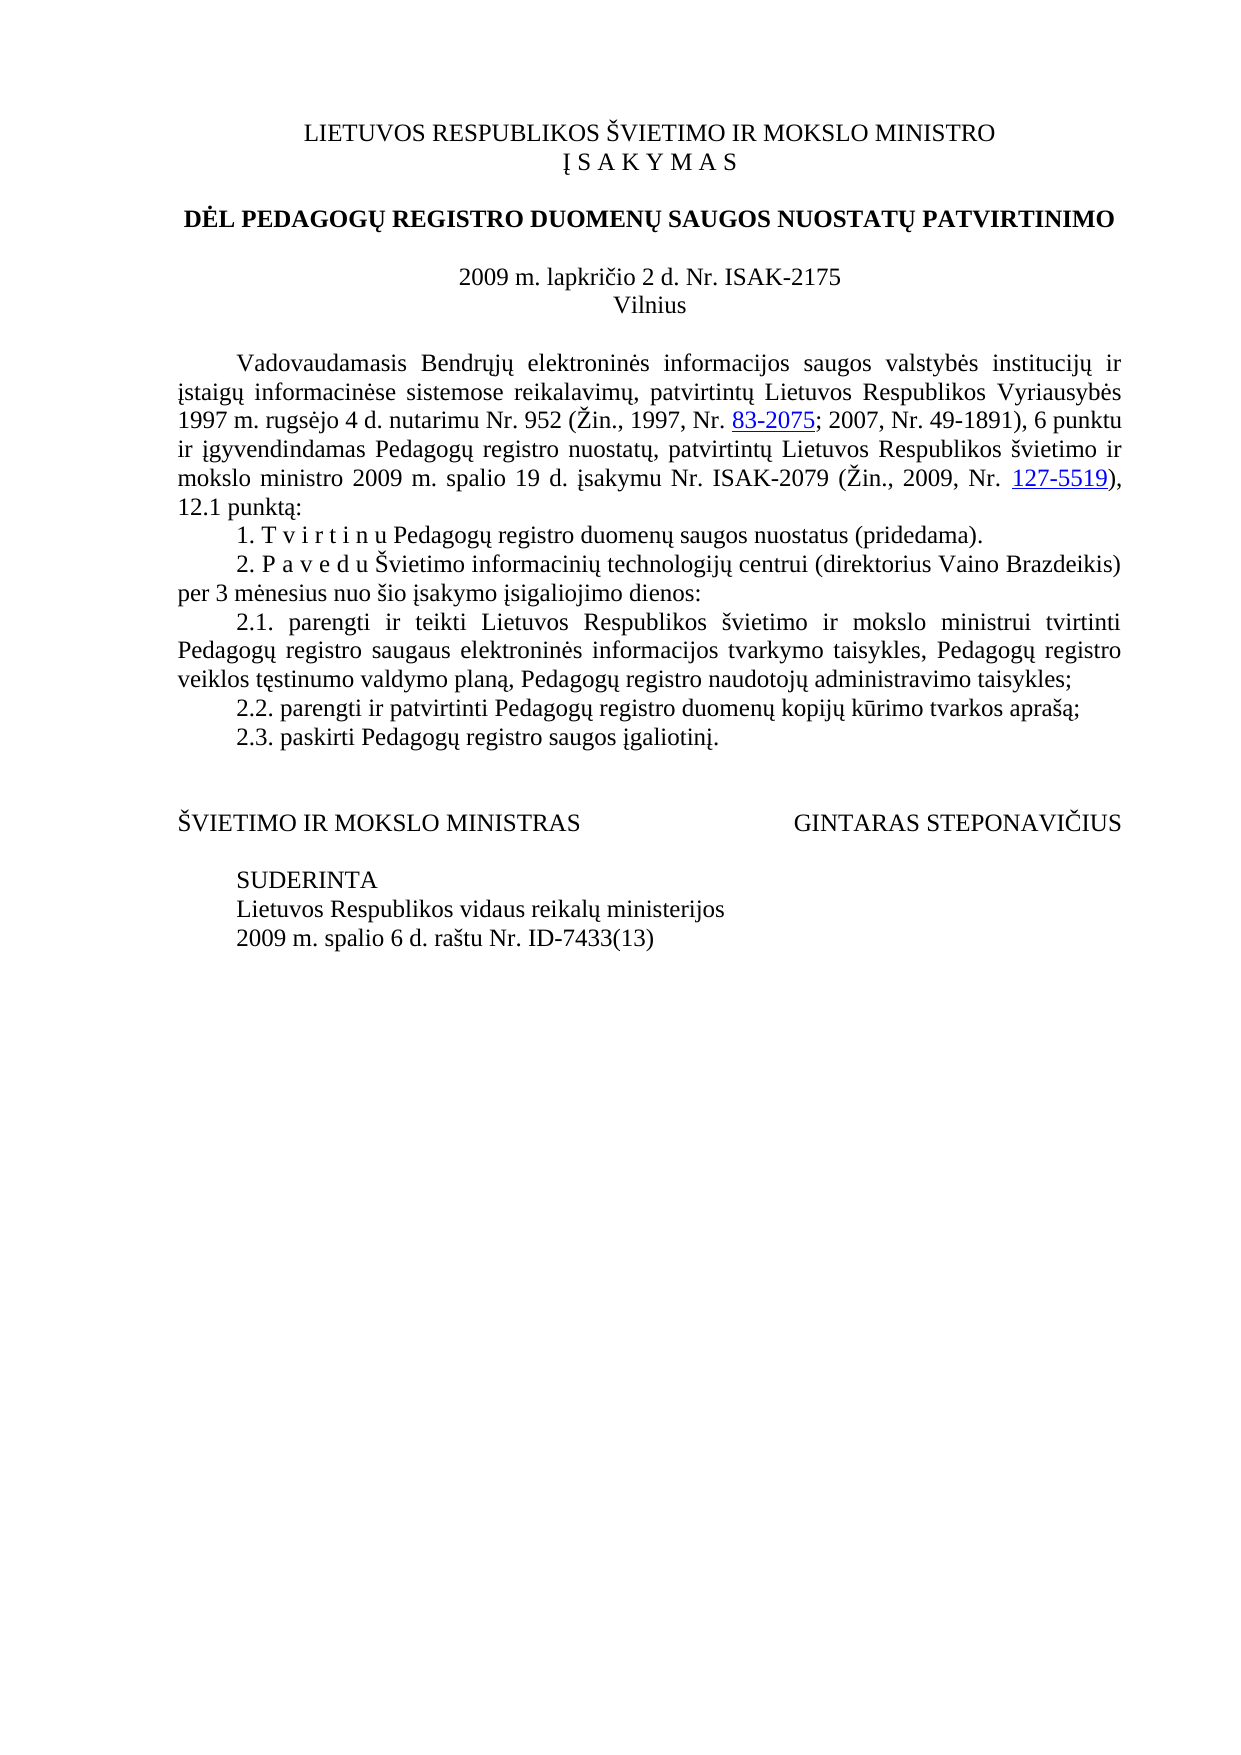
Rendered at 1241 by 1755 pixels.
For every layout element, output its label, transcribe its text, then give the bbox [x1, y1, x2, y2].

text 2.3. paskirti Pedagogų registro saugos įgaliotinį. [177, 722, 1122, 751]
text 2009 m. spalio 6 d. raštu Nr. ID-7433(13) [177, 923, 1122, 952]
text Vadovaudamasis Bendrųjų elektroninės informacijos saugos valstybės institucijų ir įstaigų informacinėse sistemose reikalavimų, patvirtintų Lietuvos Respublikos Vyriausybės 1997 m. rugsėjo 4 d. nutarimu Nr. 952 (Žin., 1997, Nr. 83-2075; 2007, Nr. 49-1891), 6 punktu ir įgyvendindamas Pedagogų registro nuostatų, patvirtintų Lietuvos Respublikos švietimo ir mokslo ministro 2009 m. spalio 19 d. įsakymu Nr. ISAK-2079 (Žin., 2009, Nr. 127-5519), 12.1 punktą: [177, 348, 1122, 521]
text Vilnius [177, 291, 1122, 319]
text Lietuvos Respublikos vidaus reikalų ministerijos [177, 894, 1122, 923]
text 1. T v i r t i n u Pedagogų registro duomenų saugos nuostatus (pridedama). [177, 521, 1122, 549]
text 2. P a v e d u Švietimo informacinių technologijų centrui (direktorius Vaino Brazdeikis) per 3 mėnesius nuo šio įsakymo įsigaliojimo dienos: [177, 549, 1122, 607]
text SUDERINTA [177, 866, 1122, 894]
text 2.2. parengti ir patvirtinti Pedagogų registro duomenų kopijų kūrimo tvarkos aprašą; [177, 693, 1122, 722]
text Į S A K Y M A S [177, 147, 1122, 176]
text 2009 m. lapkričio 2 d. Nr. ISAK-2175 [177, 262, 1122, 291]
text Švietimo ir mokslo ministras Gintaras Steponavičius [177, 808, 1122, 837]
text 2.1. parengti ir teikti Lietuvos Respublikos švietimo ir mokslo ministrui tvirtinti Pedagogų registro saugaus elektroninės informacijos tvarkymo taisykles, Pedagogų registro veiklos tęstinumo valdymo planą, Pedagogų registro naudotojų administravimo taisykles; [177, 607, 1122, 693]
text LIETUVOS RESPUBLIKOS ŠVIETIMO IR MOKSLO MINISTRO [177, 118, 1122, 147]
text DĖL PEDAGOGŲ REGISTRO DUOMENŲ SAUGOS NUOSTATŲ PATVIRTINIMO [177, 204, 1122, 233]
